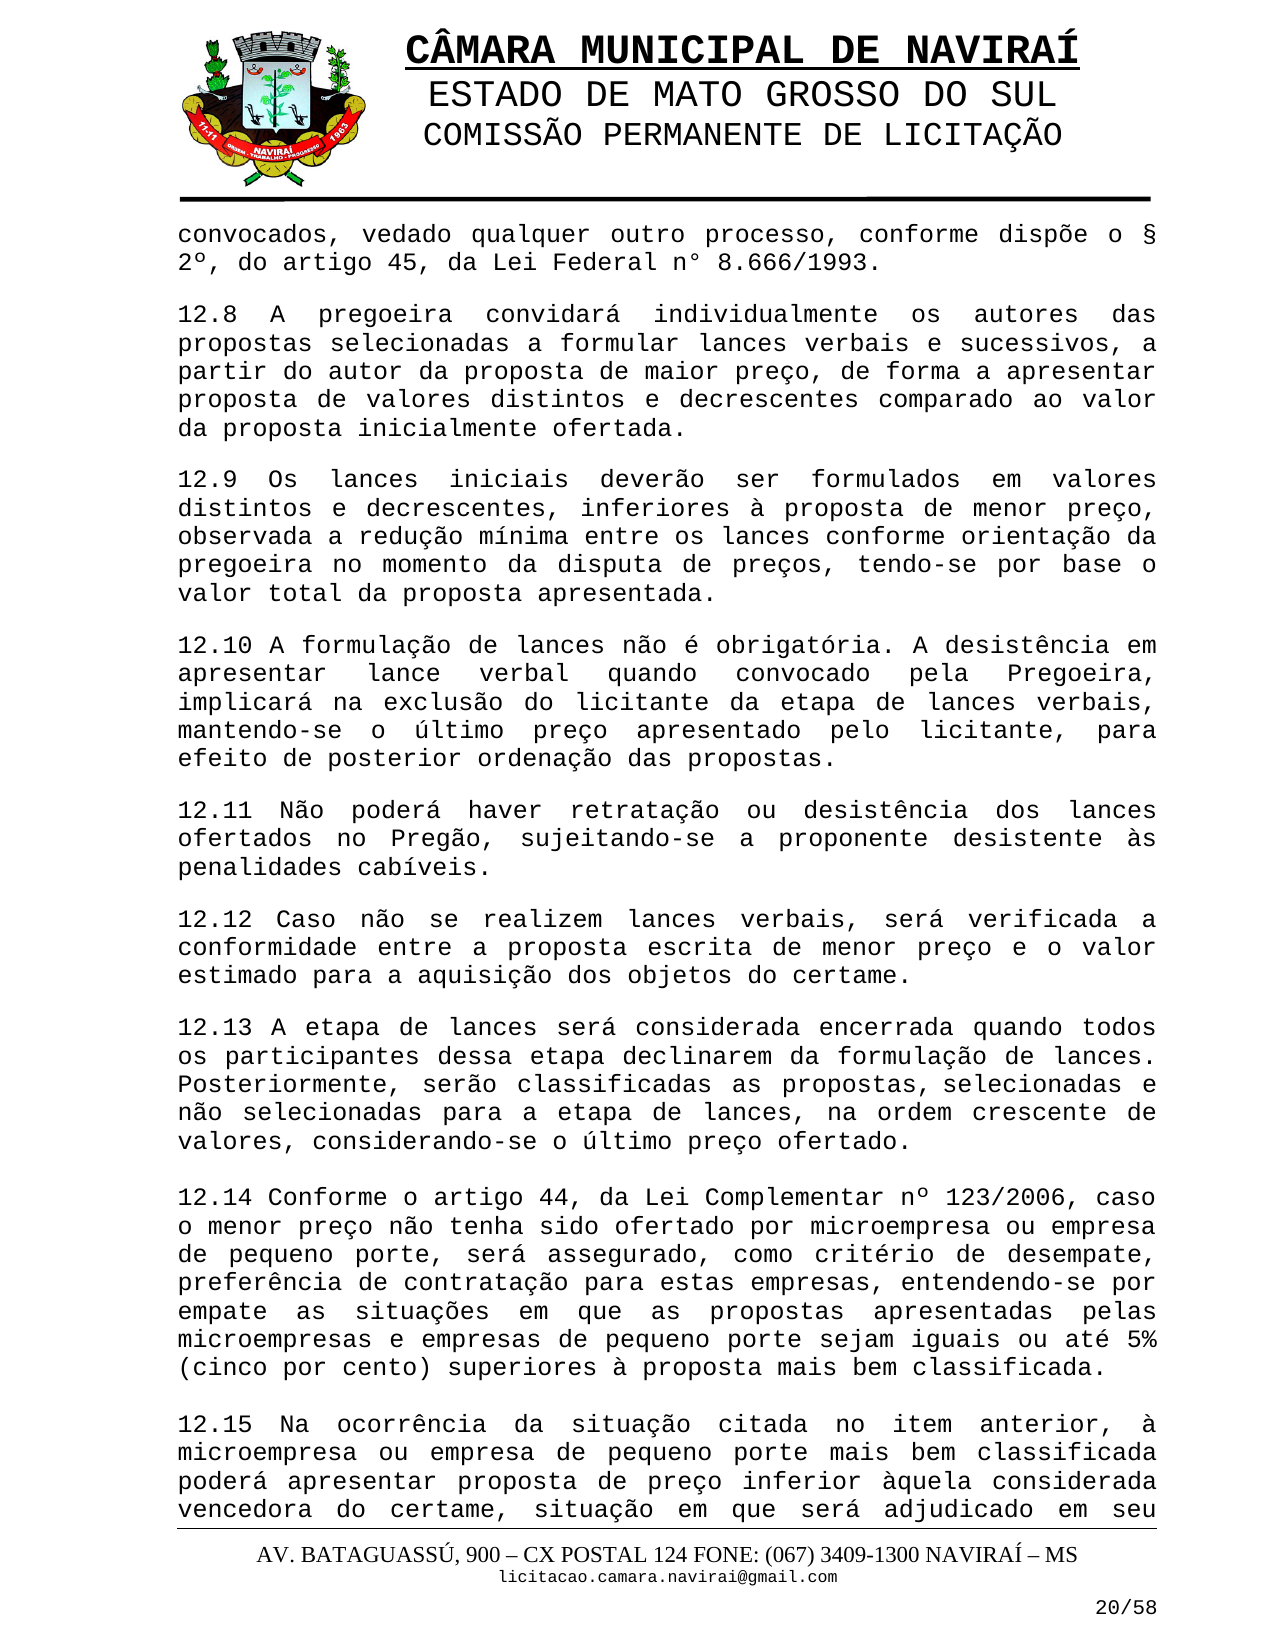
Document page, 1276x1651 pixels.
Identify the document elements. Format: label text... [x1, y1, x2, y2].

text 12.9 Os lances iniciais deverão ser formulados em valores distintos e decrescentes, inferiores à proposta de menor preço, observada a redução mínima entre os lances conforme orientação da pregoeira no momento da disputa de preços, tendo-se por base o valor total da proposta apresentada. [177, 467, 1157, 609]
text 12.8 A pregoeira convidará individualmente os autores das propostas selecionadas a formular lances verbais e sucessivos, a partir do autor da proposta de maior preço, de forma a apresentar proposta de valores distintos e decrescentes comparado ao valor da proposta inicialmente ofertada. [177, 302, 1157, 443]
text 12.12 Caso não se realizem lances verbais, será verificada a conformidade entre a proposta escrita de menor preço e o valor estimado para a aquisição dos objetos do certame. [177, 906, 1157, 991]
text 12.14 Conforme o artigo 44, da Lei Complementar nº 123/2006, caso o menor preço não tenha sido ofertado por microempresa ou empresa de pequeno porte, será assegurado, como critério de desempate, preferência de contratação para estas empresas, entendendo-se por empate as situações em que as propostas apresentadas pelas microempresas e empresas de pequeno porte sejam iguais ou até 5% (cinco por cento) superiores à proposta mais bem classificada. [177, 1185, 1157, 1383]
text 12.11 Não poderá haver retratação ou desistência dos lances ofertados no Pregão, sujeitando-se a proponente desistente às penalidades cabíveis. [177, 798, 1157, 883]
text 12.15 Na ocorrência da situação citada no item anterior, à microempresa ou empresa de pequeno porte mais bem classificada poderá apresentar proposta de preço inferior àquela considerada vencedora do certame, situação em que será adjudicado em seu [177, 1412, 1157, 1525]
text convocados, vedado qualquer outro processo, conforme dispõe o § 2º, do artigo 45, da Lei Federal n° 8.666/1993. [177, 221, 1157, 278]
text 12.13 A etapa de lances será considerada encerrada quando todos os participantes dessa etapa declinarem da formulação de lances. Posteriormente, serão classificadas as propostas, selecionadas e não selecionadas para a etapa de lances, na ordem crescente de valores, considerando-se o último preço ofertado. [177, 1015, 1157, 1157]
text 12.10 A formulação de lances não é obrigatória. A desistência em apresentar lance verbal quando convocado pela Pregoeira, implicará na exclusão do licitante da etapa de lances verbais, mantendo-se o último preço apresentado pelo licitante, para efeito de posterior ordenação das propostas. [177, 632, 1157, 774]
